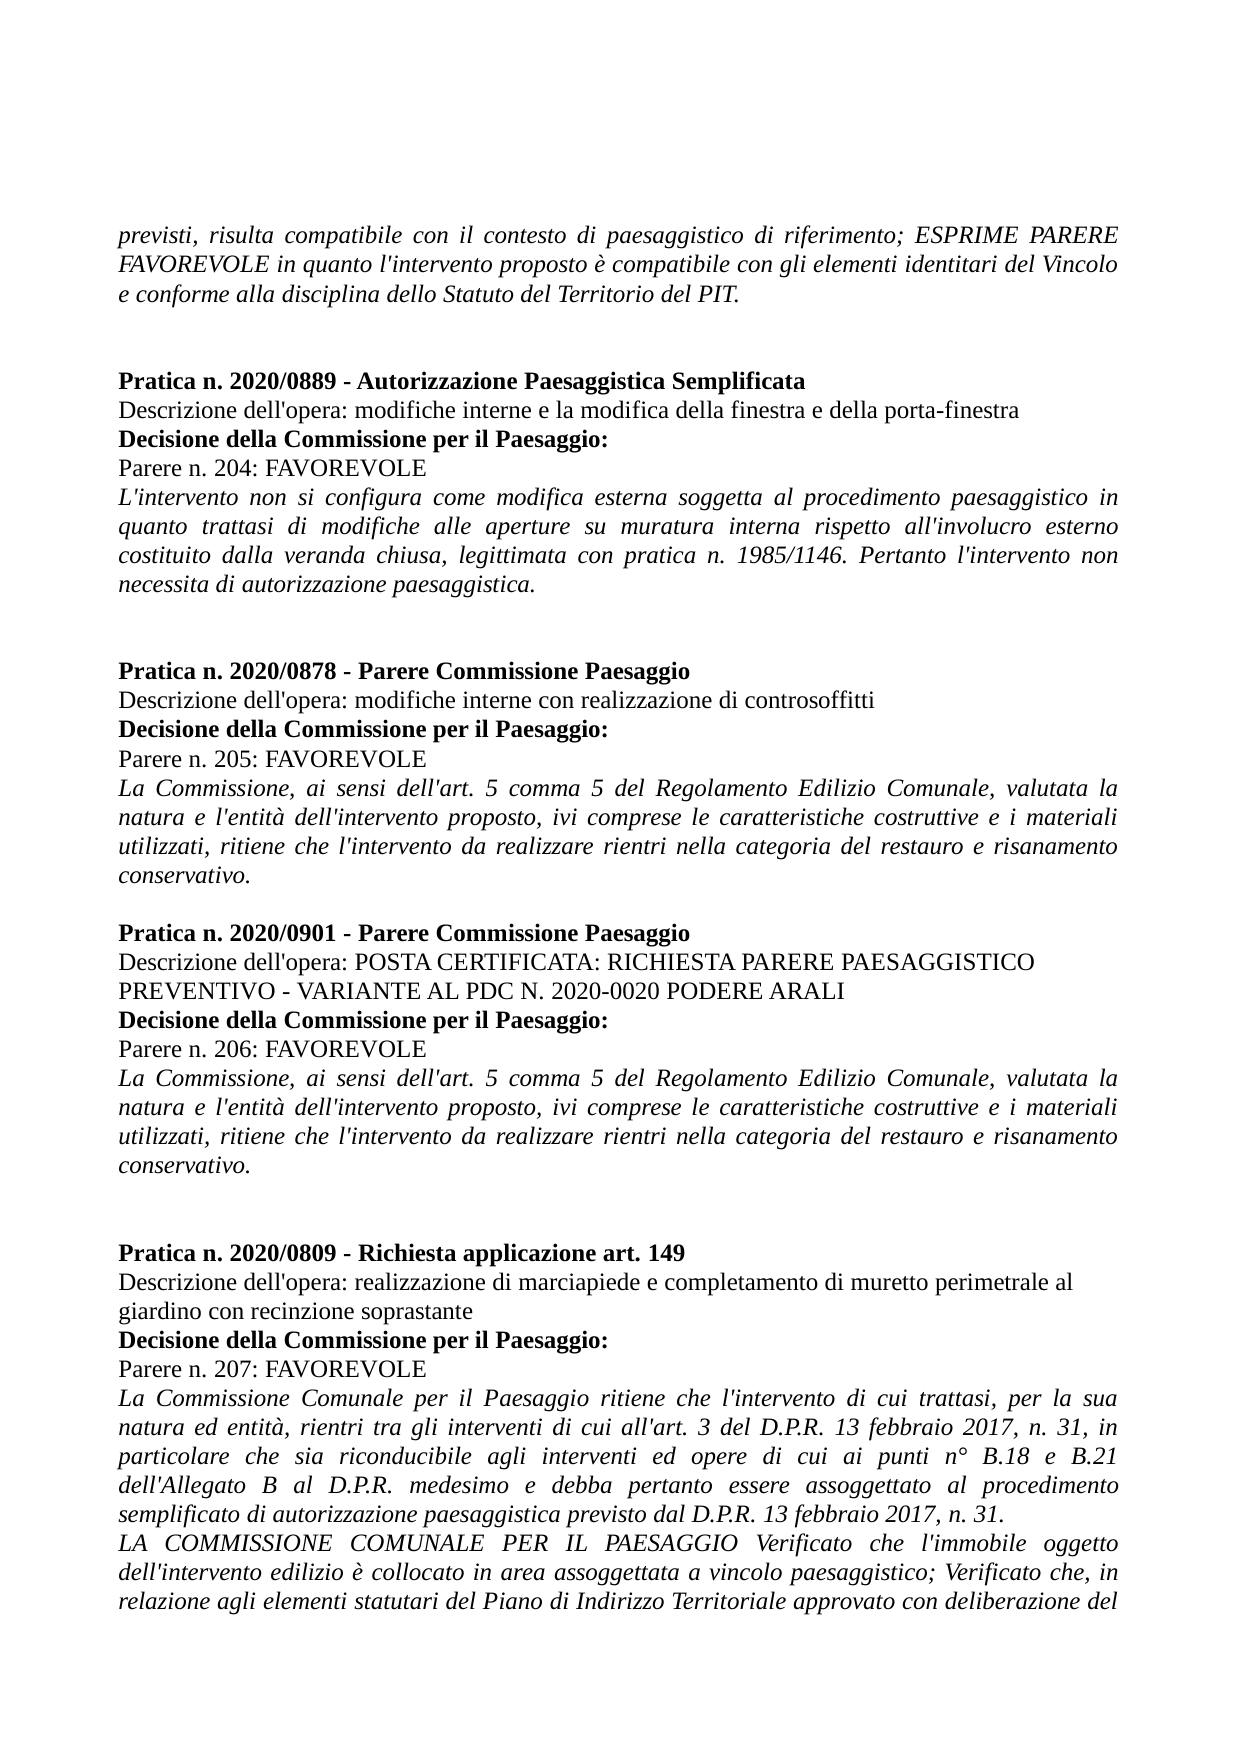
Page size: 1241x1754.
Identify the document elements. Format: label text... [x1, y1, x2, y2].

text La Commissione Comunale per il Paesaggio ritiene che l'intervento di cui trattasi, per la sua natura ed entità, rientri tra gli interventi di cui all'art. 3 del D.P.R. 13 febbraio 2017, n. 31, in particolare che sia riconducibile agli interventi ed opere di cui ai punti n° B.18 e B.21 dell'Allegato B al D.P.R. medesimo e debba pertanto essere assoggettato al procedimento semplificato di autorizzazione paesaggistica previsto dal D.P.R. 13 febbraio 2017, n. 31. [118, 1383, 1122, 1528]
text Descrizione dell'opera: modifiche interne con realizzazione di controsoffitti [118, 685, 1122, 714]
text Parere n. 207: FAVOREVOLE [118, 1354, 1122, 1383]
text Decisione della Commissione per il Paesaggio: [118, 424, 1122, 453]
text Descrizione dell'opera: realizzazione di marciapiede e completamento di muretto perimetrale al giardino con recinzione soprastante [118, 1267, 1122, 1325]
text La Commissione, ai sensi dell'art. 5 comma 5 del Regolamento Edilizio Comunale, valutata la natura e l'entità dell'intervento proposto, ivi comprese le caratteristiche costruttive e i materiali utilizzati, ritiene che l'intervento da realizzare rientri nella categoria del restauro e risanamento conservativo. [118, 1063, 1122, 1179]
text L'intervento non si configura come modifica esterna soggetta al procedimento paesaggistico in quanto trattasi di modifiche alle aperture su muratura interna rispetto all'involucro esterno costituito dalla veranda chiusa, legittimata con pratica n. 1985/1146. Pertanto l'intervento non necessita di autorizzazione paesaggistica. [118, 482, 1122, 598]
text Decisione della Commissione per il Paesaggio: [118, 714, 1122, 743]
text Pratica n. 2020/0901 - Parere Commissione Paesaggio [118, 918, 1122, 947]
text Decisione della Commissione per il Paesaggio: [118, 1325, 1122, 1354]
text Descrizione dell'opera: modifiche interne e la modifica della finestra e della porta-finestra [118, 395, 1122, 424]
text Pratica n. 2020/0809 - Richiesta applicazione art. 149 [118, 1237, 1122, 1267]
text Parere n. 204: FAVOREVOLE [118, 453, 1122, 482]
text Pratica n. 2020/0878 - Parere Commissione Paesaggio [118, 656, 1122, 685]
text Parere n. 206: FAVOREVOLE [118, 1034, 1122, 1063]
text Descrizione dell'opera: POSTA CERTIFICATA: RICHIESTA PARERE PAESAGGISTICO PREVENTIVO - VARIANTE AL PDC N. 2020-0020 PODERE ARALI [118, 947, 1122, 1005]
text LA COMMISSIONE COMUNALE PER IL PAESAGGIO Verificato che l'immobile oggetto dell'intervento edilizio è collocato in area assoggettata a vincolo paesaggistico; Verificato che, in relazione agli elementi statutari del Piano di Indirizzo Territoriale approvato con deliberazione del [118, 1528, 1122, 1615]
text previsti, risulta compatibile con il contesto di paesaggistico di riferimento; ESPRIME PARERE FAVOREVOLE in quanto l'intervento proposto è compatibile con gli elementi identitari del Vincolo e conforme alla disciplina dello Statuto del Territorio del PIT. [118, 220, 1122, 307]
text La Commissione, ai sensi dell'art. 5 comma 5 del Regolamento Edilizio Comunale, valutata la natura e l'entità dell'intervento proposto, ivi comprese le caratteristiche costruttive e i materiali utilizzati, ritiene che l'intervento da realizzare rientri nella categoria del restauro e risanamento conservativo. [118, 772, 1122, 889]
text Pratica n. 2020/0889 - Autorizzazione Paesaggistica Semplificata [118, 366, 1122, 395]
text Decisione della Commissione per il Paesaggio: [118, 1005, 1122, 1034]
text Parere n. 205: FAVOREVOLE [118, 743, 1122, 772]
